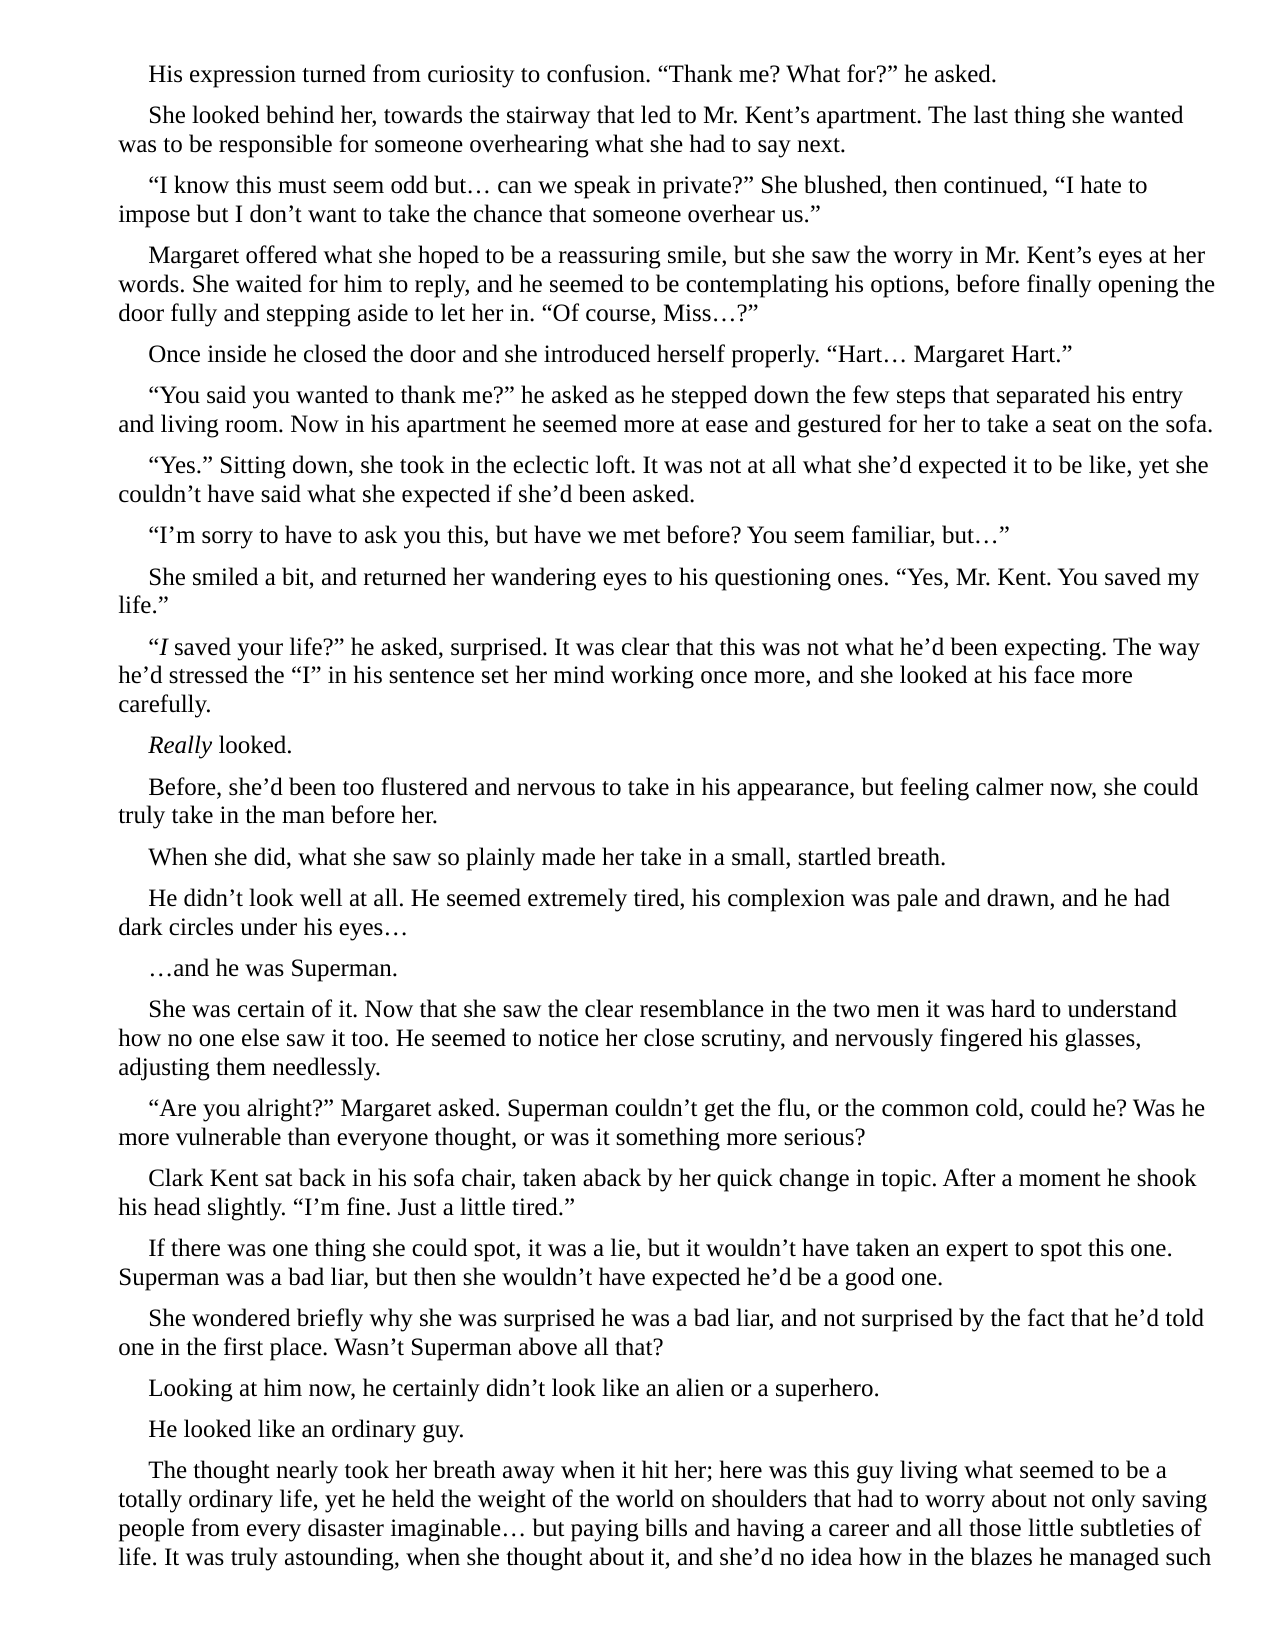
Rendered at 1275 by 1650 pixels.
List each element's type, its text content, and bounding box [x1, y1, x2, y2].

text When she did, what she saw so plainly made her take in a small, startled breath. [118, 842, 1216, 870]
text Before, she’d been too flustered and nervous to take in his appearance, but feeling calmer now, she could truly take in the man before her. [118, 772, 1216, 829]
text Really looked. [118, 730, 1216, 759]
text “I know this must seem odd but… can we speak in private?” She blushed, then continued, “I hate to impose but I don’t want to take the chance that someone overhear us.” [118, 170, 1216, 228]
text She smiled a bit, and returned her wandering eyes to his questioning ones. “Yes, Mr. Kent. You saved my life.” [118, 562, 1216, 619]
text Margaret offered what she hoped to be a reassuring smile, but she saw the worry in Mr. Kent’s eyes at her words. She waited for him to reply, and he seemed to be contemplating his options, before finally opening the door fully and stepping aside to let her in. “Of course, Miss…?” [118, 240, 1216, 327]
text Looking at him now, he certainly didn’t look like an alien or a superhero. [118, 1373, 1216, 1402]
text Once inside he closed the door and she introduced herself properly. “Hart… Margaret Hart.” [118, 339, 1216, 368]
text If there was one thing she could spot, it was a lie, but it wouldn’t have taken an expert to spot this one. Superman was a bad liar, but then she wouldn’t have expected he’d be a good one. [118, 1233, 1216, 1290]
text The thought nearly took her breath away when it hit her; here was this guy living what seemed to be a totally ordinary life, yet he held the weight of the world on shoulders that had to worry about not only saving people from every disaster imaginable… but paying bills and having a career and all those little subtleties of life. It was truly astounding, when she thought about it, and she’d no idea how in the blazes he managed such [118, 1455, 1216, 1570]
text She was certain of it. Now that she saw the clear resemblance in the two men it was hard to understand how no one else saw it too. He seemed to notice her close scrutiny, and nervously fingered his glasses, adjusting them needlessly. [118, 994, 1216, 1080]
text …and he was Superman. [118, 953, 1216, 982]
text He looked like an ordinary guy. [118, 1414, 1216, 1443]
text “Yes.” Sitting down, she took in the eclectic loft. It was not at all what she’d expected it to be like, yet she couldn’t have said what she expected if she’d been asked. [118, 450, 1216, 508]
text She wondered briefly why she was surprised he was a bad liar, and not surprised by the fact that he’d told one in the first place. Wasn’t Superman above all that? [118, 1303, 1216, 1360]
text He didn’t look well at all. He seemed extremely tired, his complexion was pale and drawn, and he had dark circles under his eyes… [118, 883, 1216, 940]
text She looked behind her, towards the stairway that led to Mr. Kent’s apartment. The last thing she wanted was to be responsible for someone overhearing what she had to say next. [118, 100, 1216, 158]
text “Are you alright?” Margaret asked. Superman couldn’t get the flu, or the common cold, could he? Was he more vulnerable than everyone thought, or was it something more serious? [118, 1093, 1216, 1150]
text His expression turned from curiosity to confusion. “Thank me? What for?” he asked. [118, 59, 1216, 88]
text Clark Kent sat back in his sofa chair, taken aback by her quick change in topic. After a moment he shook his head slightly. “I’m fine. Just a little tired.” [118, 1163, 1216, 1220]
text “I saved your life?” he asked, surprised. It was clear that this was not what he’d been expecting. The way he’d stressed the “I” in his sentence set her mind working once more, and she looked at his face more carefully. [118, 632, 1216, 718]
text “I’m sorry to have to ask you this, but have we met before? You seem familiar, but…” [118, 520, 1216, 549]
text “You said you wanted to thank me?” he asked as he stepped down the few steps that separated his entry and living room. Now in his apartment he seemed more at ease and gestured for her to take a seat on the sofa. [118, 380, 1216, 438]
